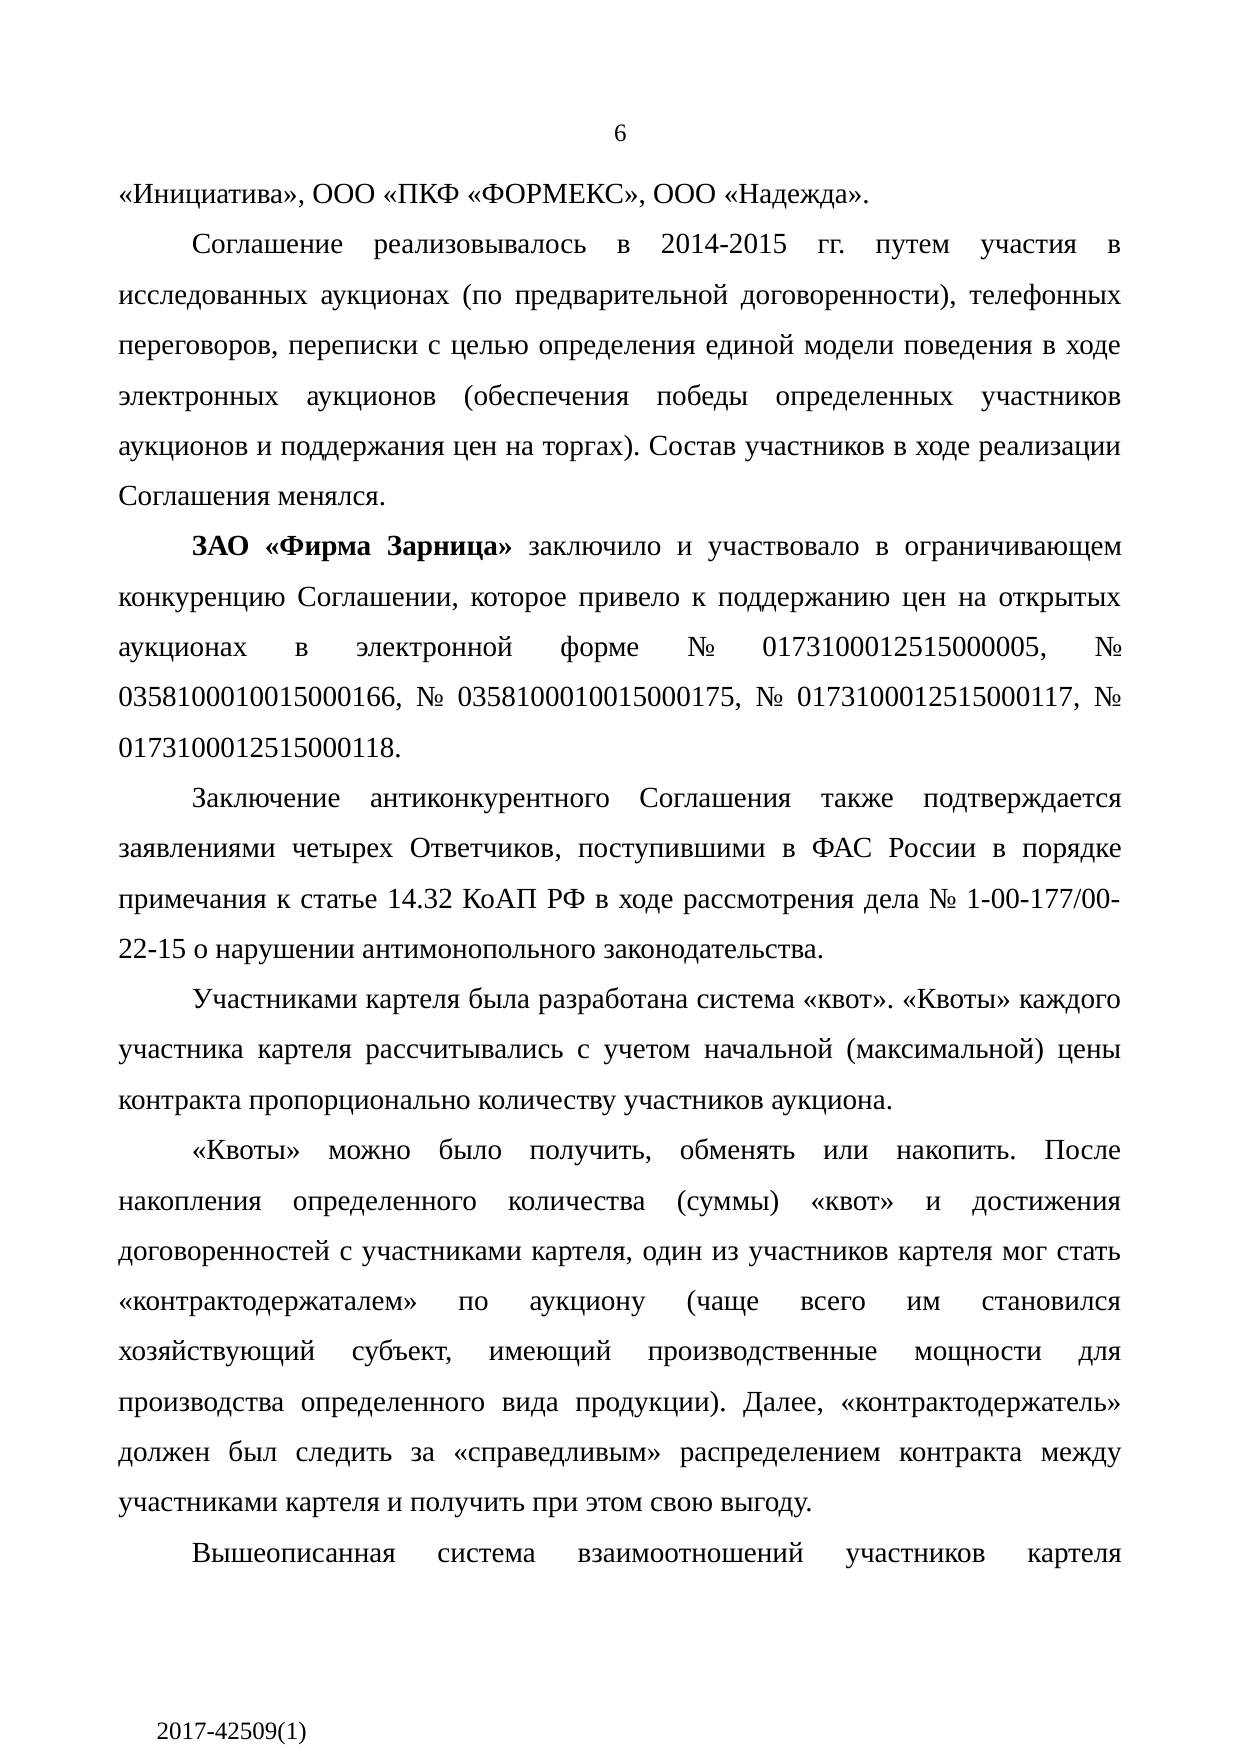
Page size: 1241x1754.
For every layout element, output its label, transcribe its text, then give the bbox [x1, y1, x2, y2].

text ЗАО «Фирма Зарница» заключило и участвовало в ограничивающем конкуренцию Соглашении, которое привело к поддержанию цен на открытых аукционах в электронной форме № 0173100012515000005, № 0358100010015000166, № 0358100010015000175, № 0173100012515000117, № 0173100012515000118. [118, 528, 1122, 763]
text Соглашение реализовывалось в 2014-2015 гг. путем участия в исследованных аукционах (по предварительной договоренности), телефонных переговоров, переписки с целью определения единой модели поведения в ходе электронных аукционов (обеспечения победы определенных участников аукционов и поддержания цен на торгах). Состав участников в ходе реализации Соглашения менялся. [118, 227, 1122, 512]
text «Квоты» можно было получить, обменять или накопить. После накопления определенного количества (суммы) «квот» и достижения договоренностей с участниками картеля, один из участников картеля мог стать «контрактодержаталем» по аукциону (чаще всего им становился хозяйствующий субъект, имеющий производственные мощности для производства определенного вида продукции). Далее, «контрактодержатель» должен был следить за «справедливым» распределением контракта между участниками картеля и получить при этом свою выгоду. [118, 1132, 1122, 1518]
text «Инициатива», ООО «ПКФ «ФОРМЕКС», ООО «Надежда». [118, 176, 1122, 210]
text Заключение антиконкурентного Соглашения также подтверждается заявлениями четырех Ответчиков, поступившими в ФАС России в порядке примечания к статье 14.32 КоАП РФ в ходе рассмотрения дела № 1-00-177/00-22-15 о нарушении антимонопольного законодательства. [118, 780, 1122, 964]
text Участниками картеля была разработана система «квот». «Квоты» каждого участника картеля рассчитывались с учетом начальной (максимальной) цены контракта пропорционально количеству участников аукциона. [118, 981, 1122, 1116]
text Вышеописанная система взаимоотношений участников картеля [118, 1535, 1122, 1568]
